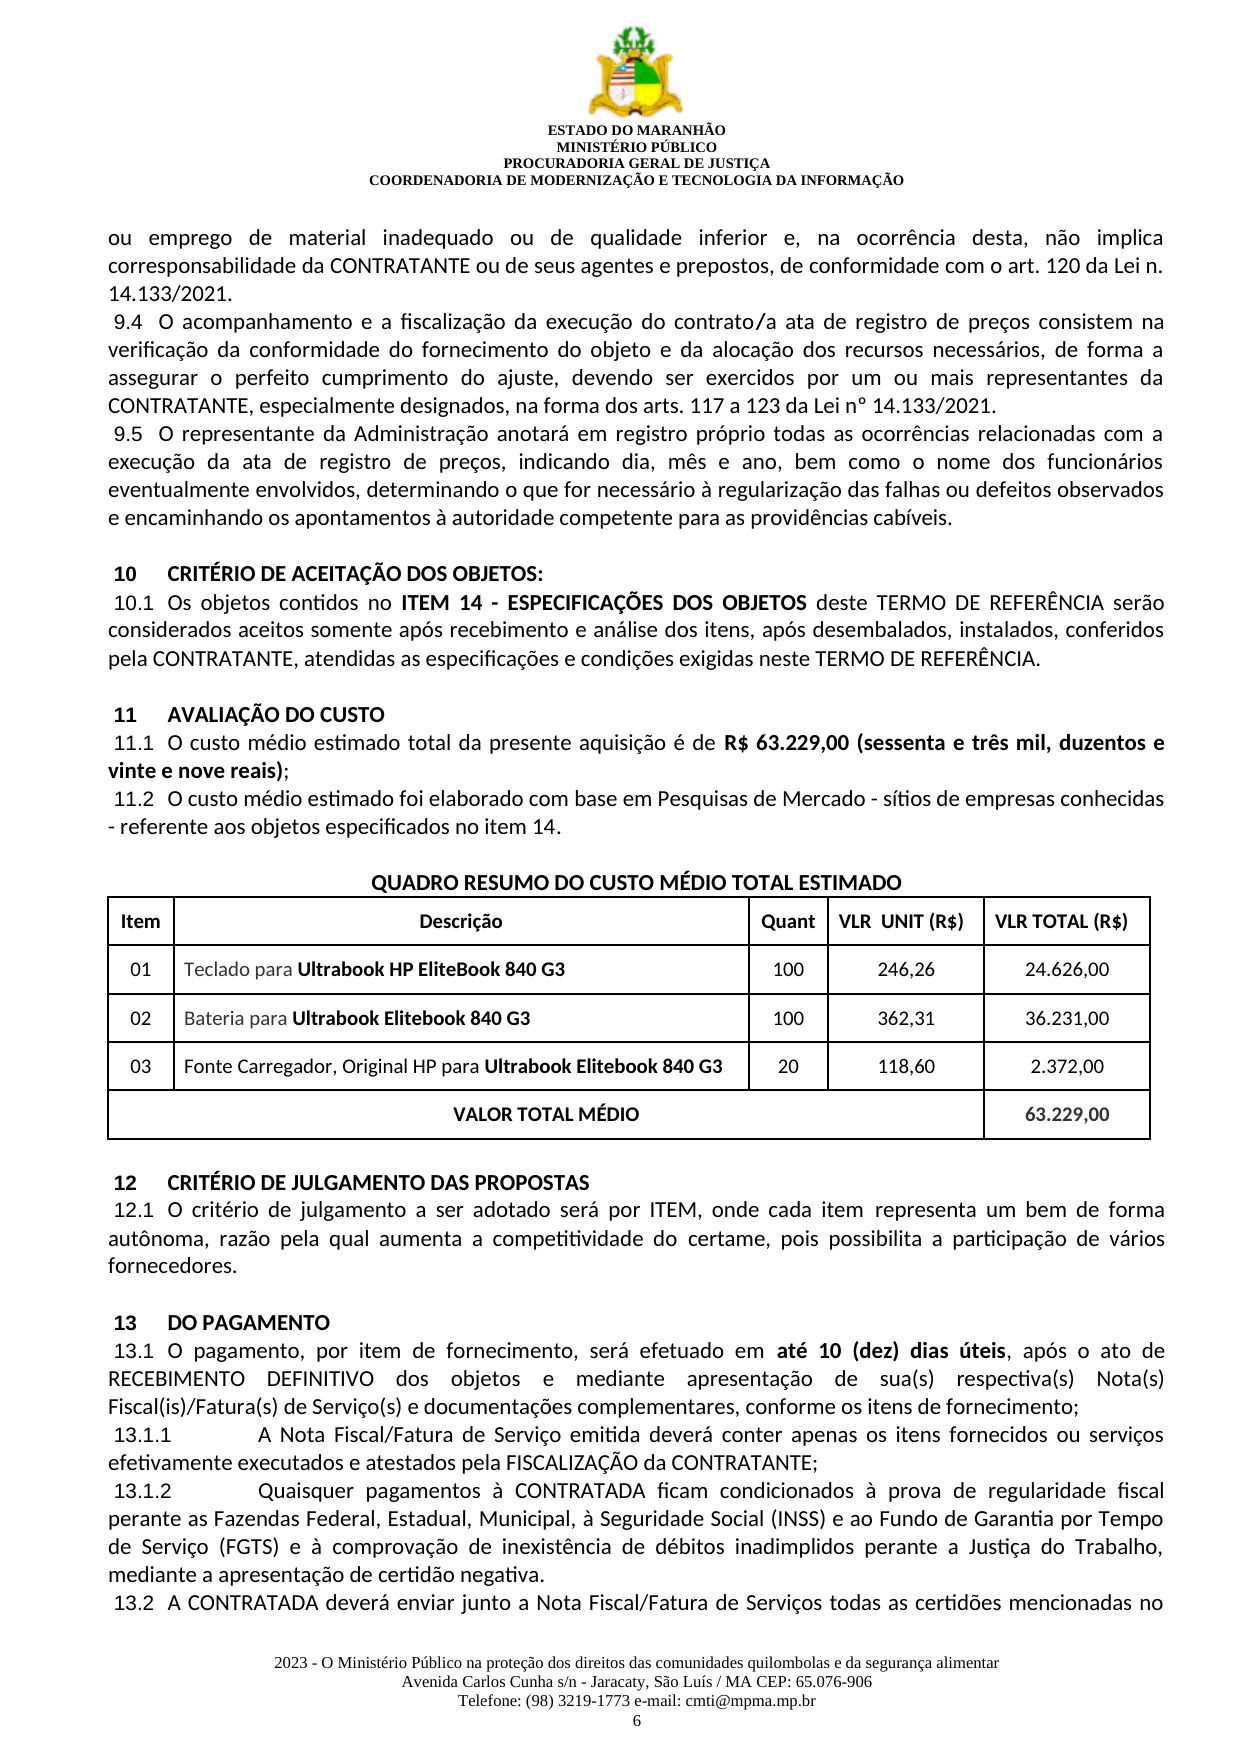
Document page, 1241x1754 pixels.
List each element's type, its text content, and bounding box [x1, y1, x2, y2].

list Os objetos contidos no ITEM 14 - ESPECIFICAÇÕES DOS OBJETOS deste TERMO DE REFERÊNCIA serão considerados aceitos somente após recebimento e análise dos itens, após desembalados, instalados, conferidos pela CONTRATANTE, atendidas as especificações e condições exigidas neste TERMO DE REFERÊNCIA. [108, 588, 1166, 672]
table_header Item [109, 898, 173, 944]
table_header Descrição [175, 898, 748, 944]
list ou emprego de material inadequado ou de qualidade inferior e, na ocorrência desta, não implica corresponsabilidade da CONTRATANTE ou de seus agentes e prepostos, de conformidade com o art. 120 da Lei n. 14.133/2021. [108, 223, 1166, 307]
table_cell 20 [750, 1043, 827, 1089]
table_cell 100 [750, 995, 827, 1041]
table_header Quant [750, 898, 827, 944]
list A Nota Fiscal/Fatura de Serviço emitida deverá conter apenas os itens fornecidos ou serviços efetivamente executados e atestados pela FISCALIZAÇÃO da CONTRATANTE; [108, 1420, 1166, 1476]
table_header VLR UNIT (R$) [829, 898, 983, 944]
text QUADRO RESUMO DO CUSTO MÉDIO TOTAL ESTIMADO [108, 868, 1166, 896]
table_cell VALOR TOTAL MÉDIO [109, 1091, 983, 1137]
list O critério de julgamento a ser adotado será por ITEM, onde cada item representa um bem de forma autônoma, razão pela qual aumenta a competitividade do certame, pois possibilita a participação de vários fornecedores. [108, 1196, 1166, 1280]
table_cell 362,31 [829, 995, 983, 1041]
list AVALIAÇÃO DO CUSTO [108, 700, 1166, 728]
table_cell Teclado para Ultrabook HP EliteBook 840 G3 [175, 946, 748, 992]
table_cell 246,26 [829, 946, 983, 992]
list A CONTRATADA deverá enviar junto a Nota Fiscal/Fatura de Serviços todas as certidões mencionadas no [108, 1588, 1166, 1616]
list O acompanhamento e a fiscalização da execução do contrato/a ata de registro de preços consistem na verificação da conformidade do fornecimento do objeto e da alocação dos recursos necessários, de forma a assegurar o perfeito cumprimento do ajuste, devendo ser exercidos por um ou mais representantes da CONTRATANTE, especialmente designados, na forma dos arts. 117 a 123 da Lei nº 14.133/2021. [108, 307, 1166, 419]
list O representante da Administração anotará em registro próprio todas as ocorrências relacionadas com a execução da ata de registro de preços, indicando dia, mês e ano, bem como o nome dos funcionários eventualmente envolvidos, determinando o que for necessário à regularização das falhas ou defeitos observados e encaminhando os apontamentos à autoridade competente para as providências cabíveis. [108, 419, 1166, 532]
table_cell 100 [750, 946, 827, 992]
table_cell 118,60 [829, 1043, 983, 1089]
table_cell 36.231,00 [985, 995, 1149, 1041]
table_cell 2.372,00 [985, 1043, 1149, 1089]
table_header VLR TOTAL (R$) [985, 898, 1149, 944]
table_cell 63.229,00 [985, 1091, 1149, 1137]
list O custo médio estimado foi elaborado com base em Pesquisas de Mercado - sítios de empresas conhecidas - referente aos objetos especificados no item 14. [108, 784, 1166, 840]
list CRITÉRIO DE ACEITAÇÃO DOS OBJETOS: [108, 559, 1166, 588]
list Quaisquer pagamentos à CONTRATADA ficam condicionados à prova de regularidade fiscal perante as Fazendas Federal, Estadual, Municipal, à Seguridade Social (INSS) e ao Fundo de Garantia por Tempo de Serviço (FGTS) e à comprovação de inexistência de débitos inadimplidos perante a Justiça do Trabalho, mediante a apresentação de certidão negativa. [108, 1476, 1166, 1588]
list O pagamento, por item de fornecimento, será efetuado em até 10 (dez) dias úteis, após o ato de RECEBIMENTO DEFINITIVO dos objetos e mediante apresentação de sua(s) respectiva(s) Nota(s) Fiscal(is)/Fatura(s) de Serviço(s) e documentações complementares, conforme os itens de fornecimento; [108, 1336, 1166, 1420]
list CRITÉRIO DE JULGAMENTO DAS PROPOSTAS [108, 1168, 1166, 1196]
table_cell 01 [109, 946, 173, 992]
table_cell Fonte Carregador, Original HP para Ultrabook Elitebook 840 G3 [175, 1043, 748, 1089]
list O custo médio estimado total da presente aquisição é de R$ 63.229,00 (sessenta e três mil, duzentos e vinte e nove reais); [108, 728, 1166, 784]
table_cell 02 [109, 995, 173, 1041]
table_cell 03 [109, 1043, 173, 1089]
table_cell 24.626,00 [985, 946, 1149, 992]
table_cell Bateria para Ultrabook Elitebook 840 G3 [175, 995, 748, 1041]
list DO PAGAMENTO [108, 1308, 1166, 1336]
